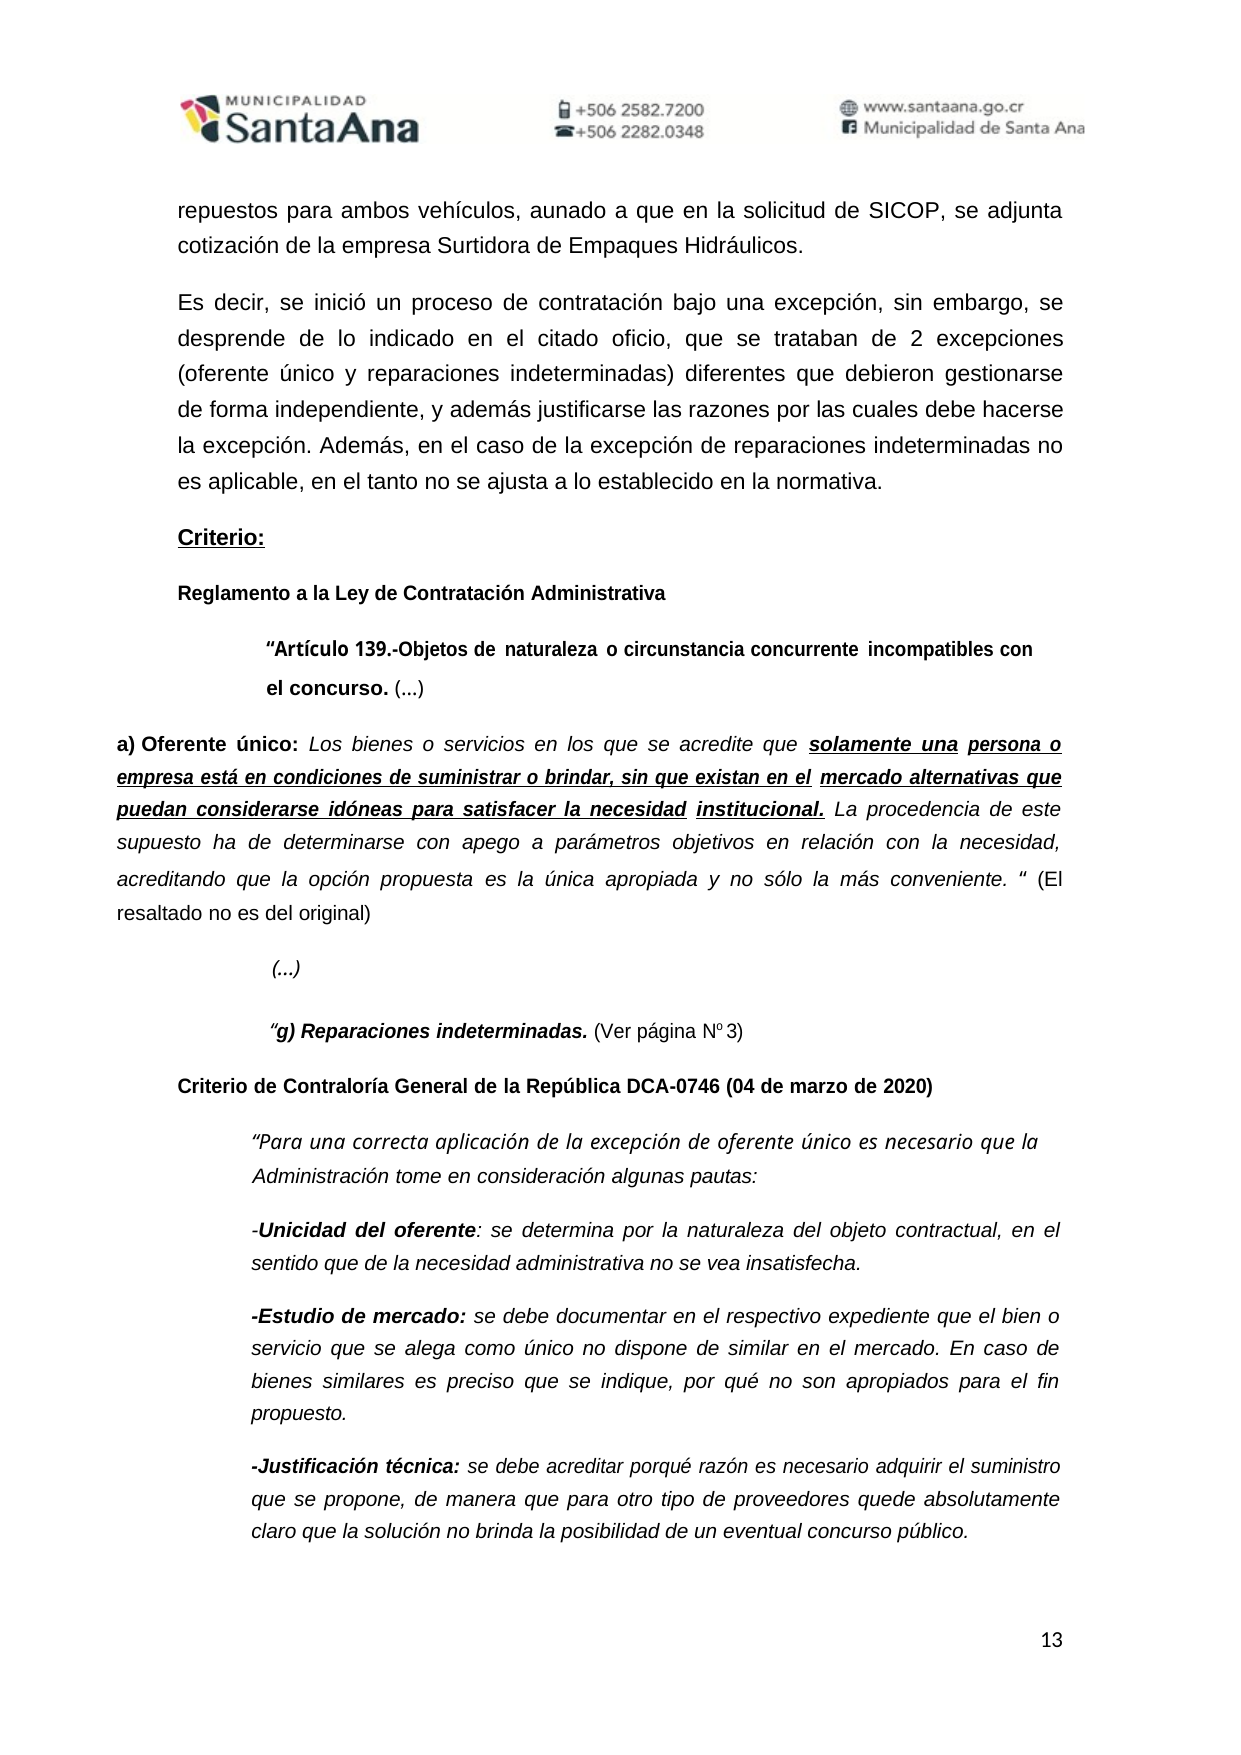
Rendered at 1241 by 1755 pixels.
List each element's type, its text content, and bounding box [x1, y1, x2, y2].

subtitle Criterio: [177, 524, 1076, 550]
text Es decir, se inició un proceso de contratación bajo una excepción, sin embargo, se desprende de lo indicado en el citado oficio, que se trataban de 2 excepciones (oferente único y reparaciones indeterminadas) diferentes que debieron gestionarse de forma independiente, y además justificarse las razones por las cuales debe hacerse la excepción. Además, en el caso de la excepción de reparaciones indeterminadas no es aplicable, en el tanto no se ajusta a lo establecido en la normativa. [177, 289, 1064, 494]
text Reglamento a la Ley de Contratación Administrativa [177, 581, 1076, 605]
text “Para una correcta aplicación de la excepción de oferente único es necesario que la [251, 1127, 1076, 1156]
text -Unicidad del oferente: se determina por la naturaleza del objeto contractual, en el sentido que de la necesidad administrativa no se vea insatisfecha. [251, 1218, 1063, 1274]
text Administración tome en consideración algunas pautas: [252, 1164, 761, 1188]
list Oferente único: Los bienes o servicios en los que se acredite que solamente una persona o empresa está en condiciones de suministrar o brindar, sin que existan en el mercado alternativas que puedan considerarse idóneas para satisfacer la necesidad institucional. La procedencia de este supuesto ha de determinarse con apego a parámetros objetivos en relación con la necesidad, acreditando que la opción propuesta es la única apropiada y no sólo la más conveniente. “ (El resaltado no es del original) [117, 732, 1064, 924]
text (…) [272, 953, 1076, 982]
text repuestos para ambos vehículos, aunado a que en la solicitud de SICOP, se adjunta cotización de la empresa Surtidora de Empaques Hidráulicos. [177, 197, 1063, 259]
text Criterio de Contraloría General de la República DCA-0746 (04 de marzo de 2020) [177, 1074, 1076, 1098]
text -Estudio de mercado: se debe documentar en el respectivo expediente que el bien o servicio que se alega como único no dispone de similar en el mercado. En caso de bienes similares es preciso que se indique, por qué no son apropiados para el fin propuesto. [251, 1303, 1063, 1425]
text -Justificación técnica: se debe acreditar porqué razón es necesario adquirir el suministro que se propone, de manera que para otro tipo de proveedores quede absolutamente claro que la solución no brinda la posibilidad de un eventual concurso público. [251, 1454, 1063, 1543]
text “Artículo 139.-Objetos de naturaleza o circunstancia concurrente incompatibles con el concurso. (…) [266, 634, 1044, 701]
text “g) Reparaciones indeterminadas. (Ver página No 3) [252, 1016, 761, 1044]
